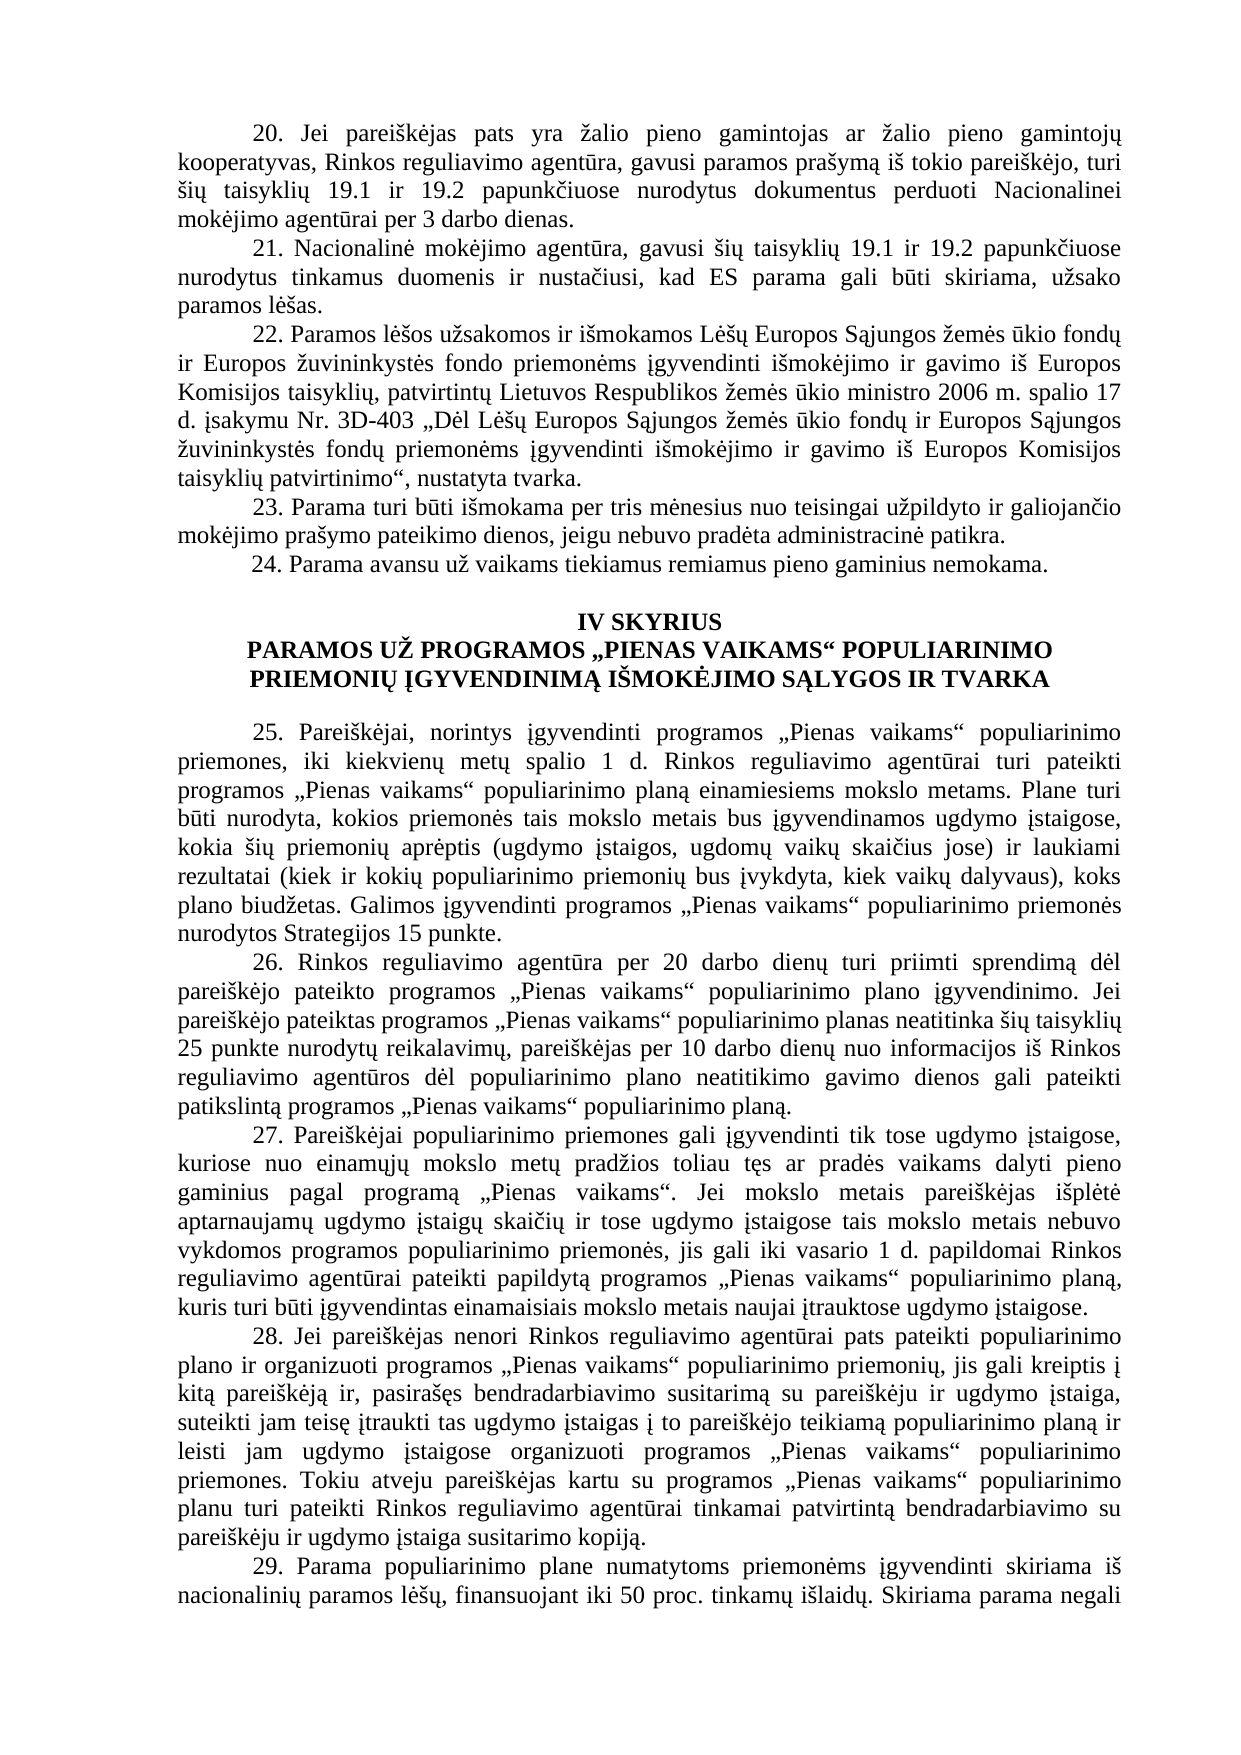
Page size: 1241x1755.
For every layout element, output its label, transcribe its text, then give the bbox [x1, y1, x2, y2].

text 20. Jei pareiškėjas pats yra žalio pieno gamintojas ar žalio pieno gamintojų kooperatyvas, Rinkos reguliavimo agentūra, gavusi paramos prašymą iš tokio pareiškėjo, turi šių taisyklių 19.1 ir 19.2 papunkčiuose nurodytus dokumentus perduoti Nacionalinei mokėjimo agentūrai per 3 darbo dienas. [177, 118, 1122, 233]
text PARAMOS UŽ PROGRAMOS „PIENAS VAIKAMS“ POPULIARINIMO PRIEMONIŲ ĮGYVENDINIMĄ IŠMOKĖJIMO SĄLYGOS IR TVARKA [177, 636, 1122, 693]
text 24. Parama avansu už vaikams tiekiamus remiamus pieno gaminius nemokama. [177, 549, 1122, 578]
text 22. Paramos lėšos užsakomos ir išmokamos Lėšų Europos Sąjungos žemės ūkio fondų ir Europos žuvininkystės fondo priemonėms įgyvendinti išmokėjimo ir gavimo iš Europos Komisijos taisyklių, patvirtintų Lietuvos Respublikos žemės ūkio ministro 2006 m. spalio 17 d. įsakymu Nr. 3D-403 „Dėl Lėšų Europos Sąjungos žemės ūkio fondų ir Europos Sąjungos žuvininkystės fondų priemonėms įgyvendinti išmokėjimo ir gavimo iš Europos Komisijos taisyklių patvirtinimo“, nustatyta tvarka. [177, 319, 1122, 492]
text 26. Rinkos reguliavimo agentūra per 20 darbo dienų turi priimti sprendimą dėl pareiškėjo pateikto programos „Pienas vaikams“ populiarinimo plano įgyvendinimo. Jei pareiškėjo pateiktas programos „Pienas vaikams“ populiarinimo planas neatitinka šių taisyklių 25 punkte nurodytų reikalavimų, pareiškėjas per 10 darbo dienų nuo informacijos iš Rinkos reguliavimo agentūros dėl populiarinimo plano neatitikimo gavimo dienos gali pateikti patikslintą programos „Pienas vaikams“ populiarinimo planą. [177, 947, 1122, 1120]
text 25. Pareiškėjai, norintys įgyvendinti programos „Pienas vaikams“ populiarinimo priemones, iki kiekvienų metų spalio 1 d. Rinkos reguliavimo agentūrai turi pateikti programos „Pienas vaikams“ populiarinimo planą einamiesiems mokslo metams. Plane turi būti nurodyta, kokios priemonės tais mokslo metais bus įgyvendinamos ugdymo įstaigose, kokia šių priemonių aprėptis (ugdymo įstaigos, ugdomų vaikų skaičius jose) ir laukiami rezultatai (kiek ir kokių populiarinimo priemonių bus įvykdyta, kiek vaikų dalyvaus), koks plano biudžetas. Galimos įgyvendinti programos „Pienas vaikams“ populiarinimo priemonės nurodytos Strategijos 15 punkte. [177, 717, 1122, 947]
text 28. Jei pareiškėjas nenori Rinkos reguliavimo agentūrai pats pateikti populiarinimo plano ir organizuoti programos „Pienas vaikams“ populiarinimo priemonių, jis gali kreiptis į kitą pareiškėją ir, pasirašęs bendradarbiavimo susitarimą su pareiškėju ir ugdymo įstaiga, suteikti jam teisę įtraukti tas ugdymo įstaigas į to pareiškėjo teikiamą populiarinimo planą ir leisti jam ugdymo įstaigose organizuoti programos „Pienas vaikams“ populiarinimo priemones. Tokiu atveju pareiškėjas kartu su programos „Pienas vaikams“ populiarinimo planu turi pateikti Rinkos reguliavimo agentūrai tinkamai patvirtintą bendradarbiavimo su pareiškėju ir ugdymo įstaiga susitarimo kopiją. [177, 1321, 1122, 1551]
text 27. Pareiškėjai populiarinimo priemones gali įgyvendinti tik tose ugdymo įstaigose, kuriose nuo einamųjų mokslo metų pradžios toliau tęs ar pradės vaikams dalyti pieno gaminius pagal programą „Pienas vaikams“. Jei mokslo metais pareiškėjas išplėtė aptarnaujamų ugdymo įstaigų skaičių ir tose ugdymo įstaigose tais mokslo metais nebuvo vykdomos programos populiarinimo priemonės, jis gali iki vasario 1 d. papildomai Rinkos reguliavimo agentūrai pateikti papildytą programos „Pienas vaikams“ populiarinimo planą, kuris turi būti įgyvendintas einamaisiais mokslo metais naujai įtrauktose ugdymo įstaigose. [177, 1120, 1122, 1321]
text 23. Parama turi būti išmokama per tris mėnesius nuo teisingai užpildyto ir galiojančio mokėjimo prašymo pateikimo dienos, jeigu nebuvo pradėta administracinė patikra. [177, 492, 1122, 549]
text 29. Parama populiarinimo plane numatytoms priemonėms įgyvendinti skiriama iš nacionalinių paramos lėšų, finansuojant iki 50 proc. tinkamų išlaidų. Skiriama parama negali [177, 1551, 1122, 1608]
text 21. Nacionalinė mokėjimo agentūra, gavusi šių taisyklių 19.1 ir 19.2 papunkčiuose nurodytus tinkamus duomenis ir nustačiusi, kad ES parama gali būti skiriama, užsako paramos lėšas. [177, 233, 1122, 319]
text IV SKYRIUS [177, 607, 1122, 636]
